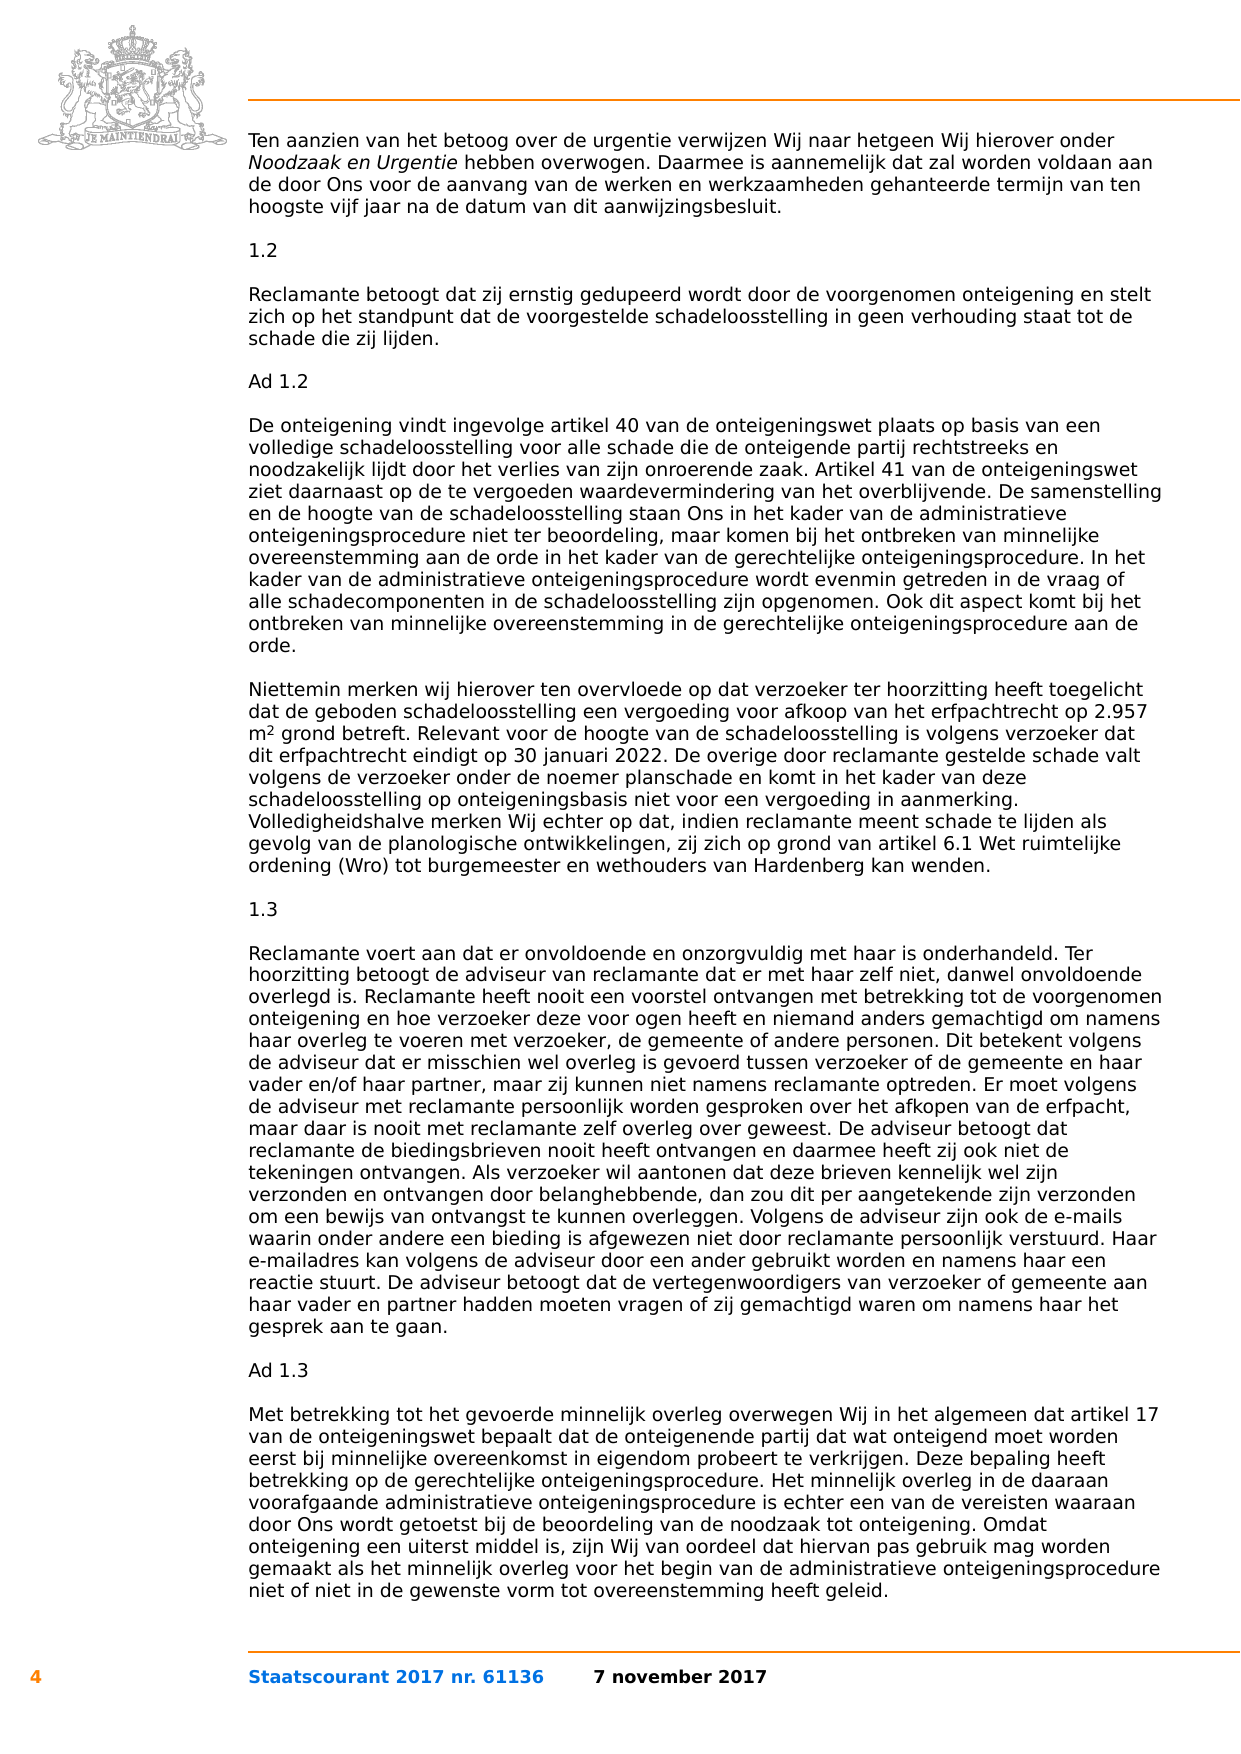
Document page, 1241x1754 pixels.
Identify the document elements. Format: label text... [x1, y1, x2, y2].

text Ad 1.2 [248, 371, 1163, 393]
picture [38, 25, 227, 150]
text De onteigening vindt ingevolge artikel 40 van de onteigeningswet plaats op basis van een volledige schadeloosstelling voor alle schade die de onteigende partij rechtstreeks en noodzakelijk lijdt door het verlies van zijn onroerende zaak. Artikel 41 van de onteigeningswet ziet daarnaast op de te vergoeden waardevermindering van het overblijvende. De samenstelling en de hoogte van de schadeloosstelling staan Ons in het kader van de administratieve onteigeningsprocedure niet ter beoordeling, maar komen bij het ontbreken van minnelijke overeenstemming aan de orde in het kader van de gerechtelijke onteigeningsprocedure. In het kader van de administratieve onteigeningsprocedure wordt evenmin getreden in de vraag of alle schadecomponenten in de schadeloosstelling zijn opgenomen. Ook dit aspect komt bij het ontbreken van minnelijke overeenstemming in de gerechtelijke onteigeningsprocedure aan de orde. [248, 415, 1163, 657]
text Ten aanzien van het betoog over de urgentie verwijzen Wij naar hetgeen Wij hierover onder Noodzaak en Urgentie hebben overwogen. Daarmee is aannemelijk dat zal worden voldaan aan de door Ons voor de aanvang van de werken en werkzaamheden gehanteerde termijn van ten hoogste vijf jaar na de datum van dit aanwijzingsbesluit. [248, 130, 1163, 218]
text Met betrekking tot het gevoerde minnelijk overleg overwegen Wij in het algemeen dat artikel 17 van de onteigeningswet bepaalt dat de onteigenende partij dat wat onteigend moet worden eerst bij minnelijke overeenkomst in eigendom probeert te verkrijgen. Deze bepaling heeft betrekking op de gerechtelijke onteigeningsprocedure. Het minnelijk overleg in de daaraan voorafgaande administratieve onteigeningsprocedure is echter een van de vereisten waaraan door Ons wordt getoetst bij de beoordeling van de noodzaak tot onteigening. Omdat onteigening een uiterst middel is, zijn Wij van oordeel dat hiervan pas gebruik mag worden gemaakt als het minnelijk overleg voor het begin van de administratieve onteigeningsprocedure niet of niet in de gewenste vorm tot overeenstemming heeft geleid. [248, 1404, 1163, 1602]
text Niettemin merken wij hierover ten overvloede op dat verzoeker ter hoorzitting heeft toegelicht dat de geboden schadeloosstelling een vergoeding voor afkoop van het erfpachtrecht op 2.957 m2 grond betreft. Relevant voor de hoogte van de schadeloosstelling is volgens verzoeker dat dit erfpachtrecht eindigt op 30 januari 2022. De overige door reclamante gestelde schade valt volgens de verzoeker onder de noemer planschade en komt in het kader van deze schadeloosstelling op onteigeningsbasis niet voor een vergoeding in aanmerking. Volledigheidshalve merken Wij echter op dat, indien reclamante meent schade te lijden als gevolg van de planologische ontwikkelingen, zij zich op grond van artikel 6.1 Wet ruimtelijke ordening (Wro) tot burgemeester en wethouders van Hardenberg kan wenden. [248, 679, 1163, 877]
text Ad 1.3 [248, 1360, 1163, 1382]
text Reclamante voert aan dat er onvoldoende en onzorgvuldig met haar is onderhandeld. Ter hoorzitting betoogt de adviseur van reclamante dat er met haar zelf niet, danwel onvoldoende overlegd is. Reclamante heeft nooit een voorstel ontvangen met betrekking tot de voorgenomen onteigening en hoe verzoeker deze voor ogen heeft en niemand anders gemachtigd om namens haar overleg te voeren met verzoeker, de gemeente of andere personen. Dit betekent volgens de adviseur dat er misschien wel overleg is gevoerd tussen verzoeker of de gemeente en haar vader en/of haar partner, maar zij kunnen niet namens reclamante optreden. Er moet volgens de adviseur met reclamante persoonlijk worden gesproken over het afkopen van de erfpacht, maar daar is nooit met reclamante zelf overleg over geweest. De adviseur betoogt dat reclamante de biedingsbrieven nooit heeft ontvangen en daarmee heeft zij ook niet de tekeningen ontvangen. Als verzoeker wil aantonen dat deze brieven kennelijk wel zijn verzonden en ontvangen door belanghebbende, dan zou dit per aangetekende zijn verzonden om een bewijs van ontvangst te kunnen overleggen. Volgens de adviseur zijn ook de e-mails waarin onder andere een bieding is afgewezen niet door reclamante persoonlijk verstuurd. Haar e-mailadres kan volgens de adviseur door een ander gebruikt worden en namens haar een reactie stuurt. De adviseur betoogt dat de vertegenwoordigers van verzoeker of gemeente aan haar vader en partner hadden moeten vragen of zij gemachtigd waren om namens haar het gesprek aan te gaan. [248, 942, 1163, 1338]
text 1.3 [248, 898, 1163, 921]
text Reclamante betoogt dat zij ernstig gedupeerd wordt door de voorgenomen onteigening en stelt zich op het standpunt dat de voorgestelde schadeloosstelling in geen verhouding staat tot de schade die zij lijden. [248, 283, 1163, 349]
text 1.2 [248, 240, 1163, 262]
